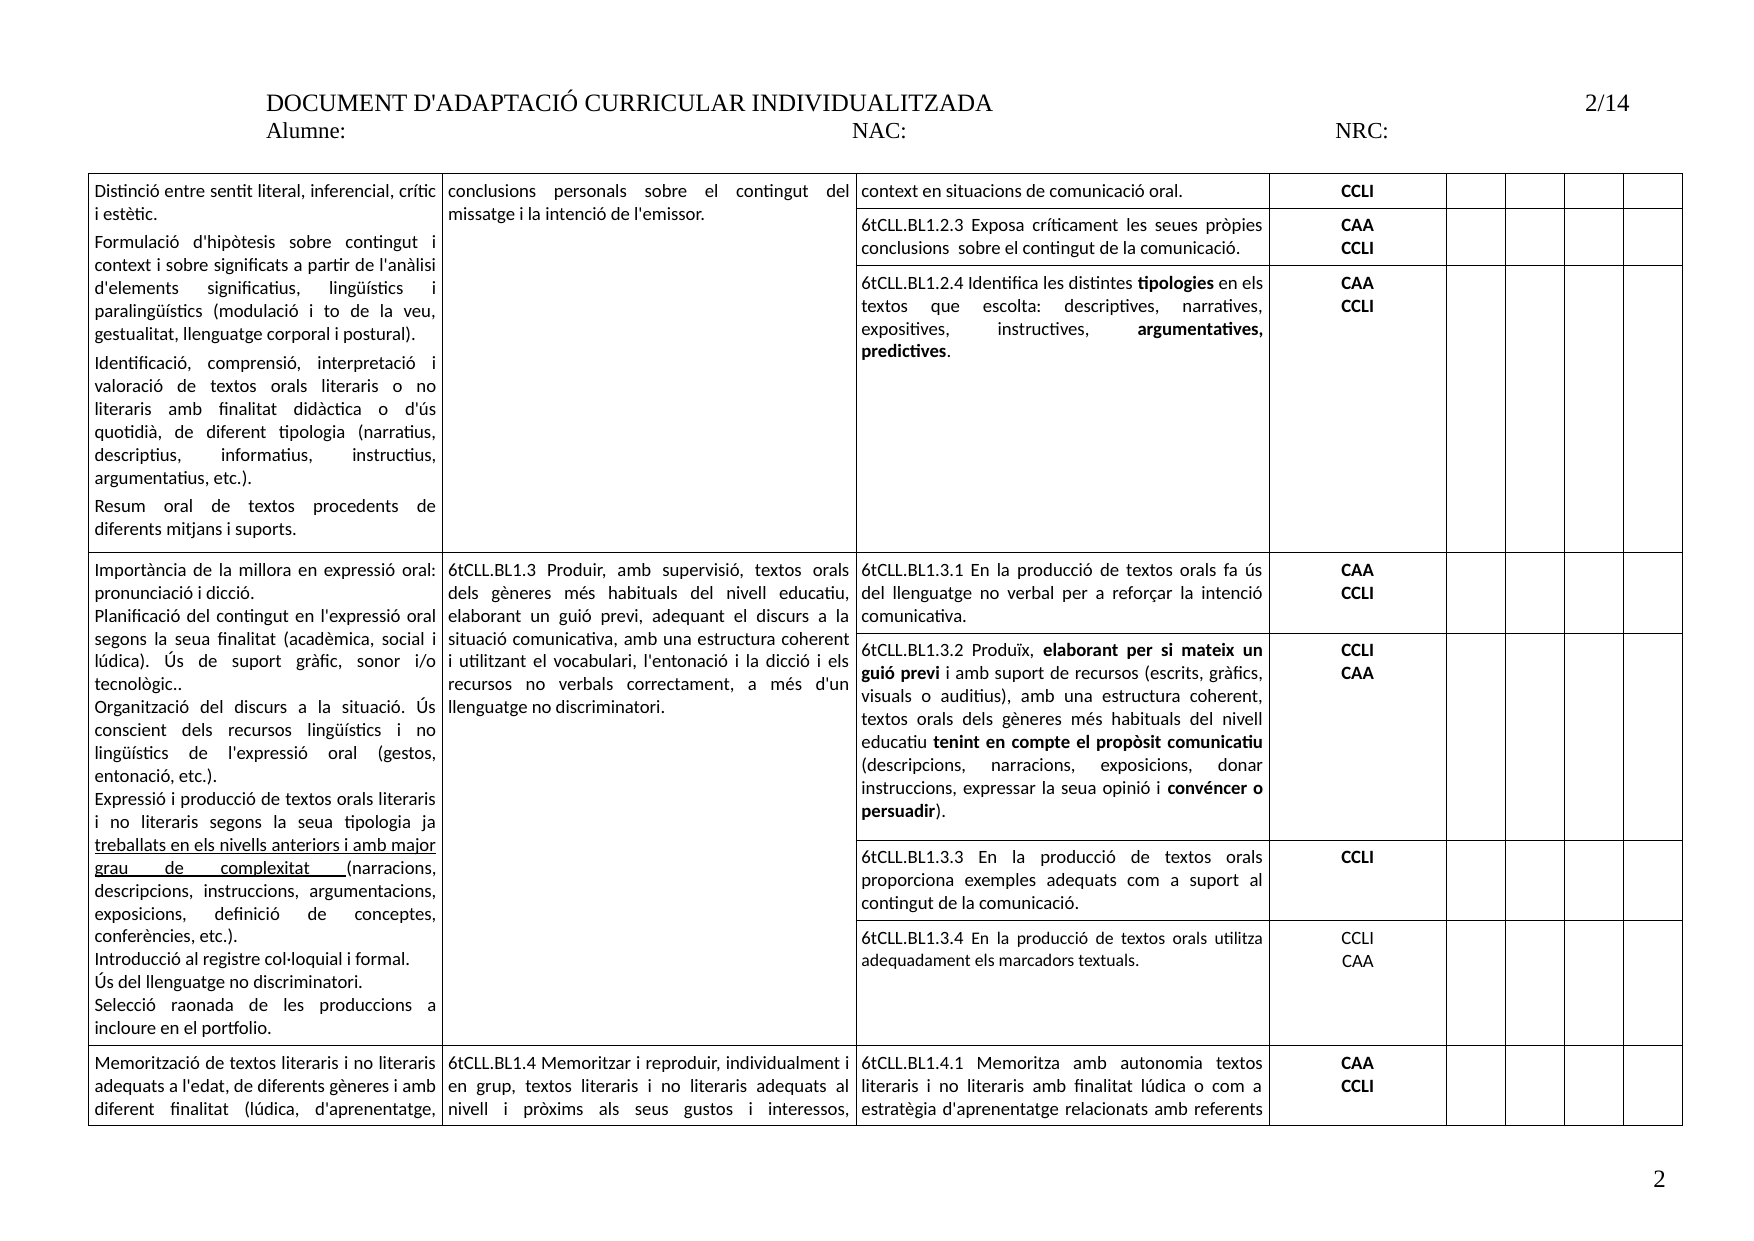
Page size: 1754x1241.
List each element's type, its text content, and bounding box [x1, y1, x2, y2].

table_cell [1565, 174, 1623, 208]
table_cell [1447, 209, 1505, 265]
table_cell [1565, 1046, 1623, 1125]
table_cell [1447, 921, 1505, 1045]
table_cell [1447, 266, 1505, 552]
table_cell [1447, 841, 1505, 920]
table_cell [1624, 553, 1682, 632]
table_cell [1565, 841, 1623, 920]
table_cell [1506, 174, 1564, 208]
table_cell CAA CCLI [1270, 1046, 1446, 1125]
table_cell Distinció entre sentit literal, inferencial, crític i estètic. Formulació d'hipòtesis sobre contingut i context i sobre significats a partir de l'anàlisi d'elements significatius, lingüístics i paralingüístics (modulació i to de la veu, gestualitat, llenguatge corporal i postural). Identificació, comprensió, interpretació i valoració de textos orals literaris o no literaris amb finalitat didàctica o d'ús quotidià, de diferent tipologia (narratius, descriptius, informatius, instructius, argumentatius, etc.). Resum oral de textos procedents de diferents mitjans i suports. [89, 174, 442, 552]
table_cell [1506, 266, 1564, 552]
table_cell [1506, 921, 1564, 1045]
table_cell 6tCLL.BL1.3.2 Produïx, elaborant per si mateix un guió previ i amb suport de recursos (escrits, gràfics, visuals o auditius), amb una estructura coherent, textos orals dels gèneres més habituals del nivell educatiu tenint en compte el propòsit comunicatiu (descripcions, narracions, exposicions, donar instruccions, expressar la seua opinió i convéncer o persuadir). [857, 634, 1269, 840]
table_cell [1565, 209, 1623, 265]
table_cell Memorització de textos literaris i no literaris adequats a l'edat, de diferents gèneres i amb diferent finalitat (lúdica, d'aprenentatge, [89, 1046, 442, 1125]
table_cell CAA CCLI [1270, 209, 1446, 265]
table_cell [1565, 634, 1623, 840]
table_cell [1506, 1046, 1564, 1125]
table_cell CCLI CAA [1270, 921, 1446, 1045]
table_cell conclusions personals sobre el contingut del missatge i la intenció de l'emissor. [443, 174, 856, 552]
table_cell [1624, 266, 1682, 552]
table_cell [1447, 553, 1505, 632]
table_cell 6tCLL.BL1.2.3 Exposa críticament les seues pròpies conclusions sobre el contingut de la comunicació. [857, 209, 1269, 265]
table_cell [1624, 1046, 1682, 1125]
table_cell [1506, 553, 1564, 632]
table_cell CAA CCLI [1270, 553, 1446, 632]
table_cell [1624, 174, 1682, 208]
table_cell 6tCLL.BL1.3.4 En la producció de textos orals utilitza adequadament els marcadors textuals. [857, 921, 1269, 1045]
table_cell [1506, 209, 1564, 265]
table_cell 6tCLL.BL1.4 Memoritzar i reproduir, individualment i en grup, textos literaris i no literaris adequats al nivell i pròxims als seus gustos i interessos, [443, 1046, 856, 1125]
table_cell 6tCLL.BL1.3.3 En la producció de textos orals proporciona exemples adequats com a suport al contingut de la comunicació. [857, 841, 1269, 920]
table_cell [1506, 634, 1564, 840]
table_cell [1565, 266, 1623, 552]
table_cell CCLI CAA [1270, 634, 1446, 840]
table_cell [1624, 921, 1682, 1045]
table_cell [1565, 921, 1623, 1045]
table_cell 6tCLL.BL1.3 Produir, amb supervisió, textos orals dels gèneres més habituals del nivell educatiu, elaborant un guió previ, adequant el discurs a la situació comunicativa, amb una estructura coherent i utilitzant el vocabulari, l'entonació i la dicció i els recursos no verbals correctament, a més d'un llenguatge no discriminatori. [443, 553, 856, 1045]
table_cell context en situacions de comunicació oral. [857, 174, 1269, 208]
table_cell Importància de la millora en expressió oral: pronunciació i dicció. Planificació del contingut en l'expressió oral segons la seua finalitat (acadèmica, social i lúdica). Ús de suport gràfic, sonor i/o tecnològic.. Organització del discurs a la situació. Ús conscient dels recursos lingüístics i no lingüístics de l'expressió oral (gestos, entonació, etc.). Expressió i producció de textos orals literaris i no literaris segons la seua tipologia ja treballats en els nivells anteriors i amb major grau de complexitat (narracions, descripcions, instruccions, argumentacions, exposicions, definició de conceptes, conferències, etc.). Introducció al registre col·loquial i formal. Ús del llenguatge no discriminatori. Selecció raonada de les produccions a incloure en el portfolio. [89, 553, 442, 1045]
table_cell CAA CCLI [1270, 266, 1446, 552]
table_cell [1447, 634, 1505, 840]
table_cell [1506, 841, 1564, 920]
table_cell [1565, 553, 1623, 632]
table_cell CCLI [1270, 841, 1446, 920]
table_cell [1447, 1046, 1505, 1125]
table_cell 6tCLL.BL1.4.1 Memoritza amb autonomia textos literaris i no literaris amb finalitat lúdica o com a estratègia d'aprenentatge relacionats amb referents [857, 1046, 1269, 1125]
table_cell [1624, 634, 1682, 840]
table_cell CCLI [1270, 174, 1446, 208]
table_cell [1624, 209, 1682, 265]
table_cell 6tCLL.BL1.2.4 Identifica les distintes tipologies en els textos que escolta: descriptives, narratives, expositives, instructives, argumentatives, predictives. [857, 266, 1269, 552]
table_cell [1624, 841, 1682, 920]
table_cell [1447, 174, 1505, 208]
table_cell 6tCLL.BL1.3.1 En la producció de textos orals fa ús del llenguatge no verbal per a reforçar la intenció comunicativa. [857, 553, 1269, 632]
